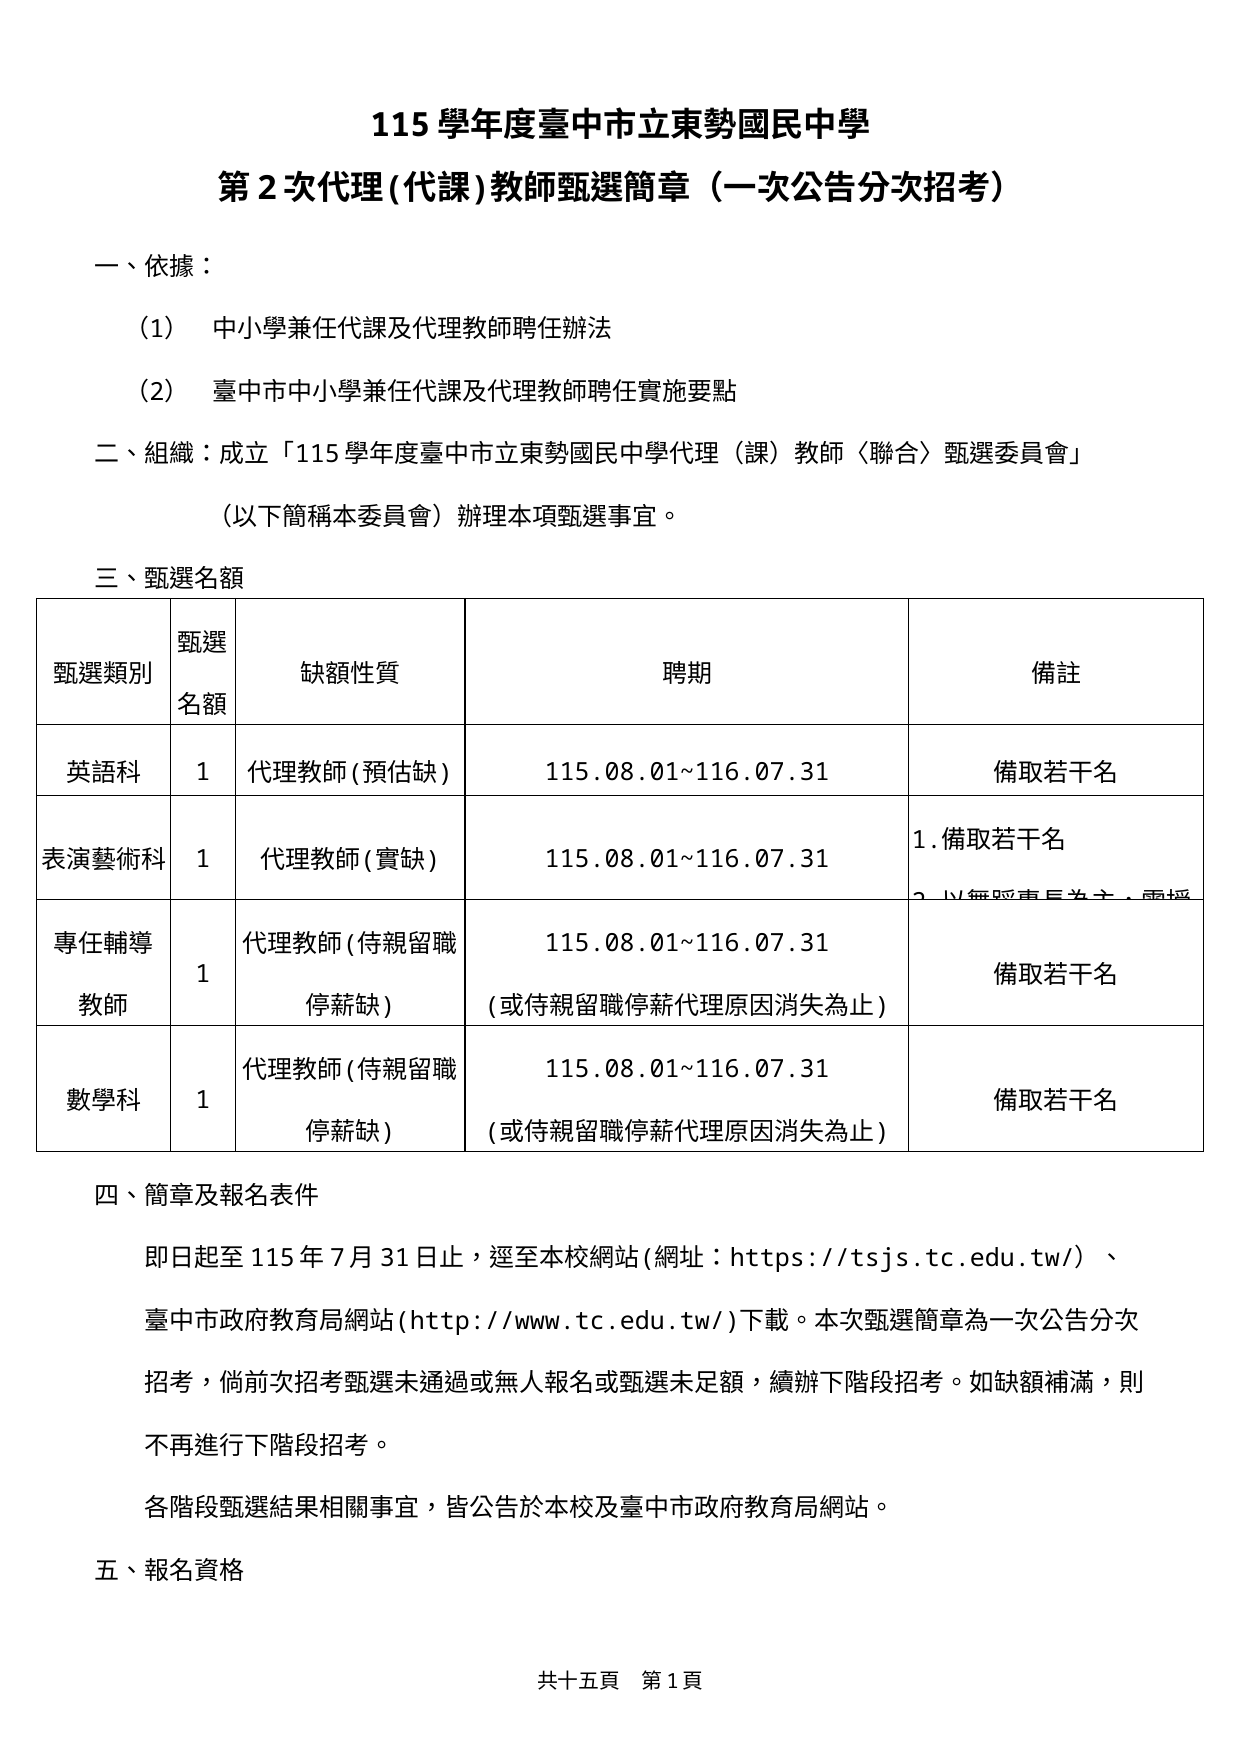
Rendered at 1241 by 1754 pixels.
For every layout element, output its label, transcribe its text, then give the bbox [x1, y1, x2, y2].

list 臺中市中小學兼任代課及代理教師聘任實施要點 [124, 348, 1146, 410]
table_cell 1 [171, 796, 235, 899]
table_cell 1 [171, 1026, 235, 1151]
table_cell 115.08.01~116.07.31 [466, 725, 908, 795]
table_cell 1 [171, 725, 235, 795]
table_cell 115.08.01~116.07.31 (或侍親留職停薪代理原因消失為止) [466, 900, 908, 1025]
table_cell 備取若干名 [909, 725, 1203, 795]
table_cell 英語科 [37, 725, 170, 795]
text 二、組織：成立「115學年度臺中市立東勢國民中學代理（課）教師〈聯合〉甄選委員會」 [94, 410, 1146, 473]
text 第2次代理(代課)教師甄選簡章（一次公告分次招考） [94, 143, 1146, 206]
table_cell 數學科 [37, 1026, 170, 1151]
table_cell 115.08.01~116.07.31 [466, 796, 908, 899]
text 五、報名資格 [94, 1527, 1146, 1589]
table_cell 代理教師(實缺) [236, 796, 464, 899]
table_header 甄選 名額 [171, 599, 235, 724]
table_header 聘期 [466, 599, 908, 724]
table_header 缺額性質 [236, 599, 464, 724]
text 三、甄選名額 [94, 535, 1146, 598]
text 四、簡章及報名表件 即日起至115年7月31日止，逕至本校網站(網址：https://tsjs.tc.edu.tw/）、臺中市政府教育局網站(http://www.tc.edu.tw/)下載。本次甄選簡章為一次公告分次招考，倘前次招考甄選未通過或無人報名或甄選未足額，續辦下階段招考。如缺額補滿，則不再進行下階段招考。 各階段甄選結果相關事宜，皆公告於本校及臺中市政府教育局網站。 [94, 1152, 1146, 1527]
table_cell 備取若干名 [909, 900, 1203, 1025]
text 115學年度臺中市立東勢國民中學 [94, 81, 1146, 143]
text （以下簡稱本委員會）辦理本項甄選事宜。 [207, 473, 1146, 535]
table_cell 代理教師(預估缺) [236, 725, 464, 795]
table_header 備註 [909, 599, 1203, 724]
table_cell 表演藝術科 [37, 796, 170, 899]
table_cell 代理教師(侍親留職停薪缺) [236, 1026, 464, 1151]
table_cell 專任輔導 教師 [37, 900, 170, 1025]
table_cell 1.備取若干名 2.以舞蹈專長為主，需授課舞蹈班專業課程。 [909, 796, 1203, 899]
table_cell 代理教師(侍親留職停薪缺) [236, 900, 464, 1025]
table_cell 1 [171, 900, 235, 1025]
list 中小學兼任代課及代理教師聘任辦法 [124, 285, 1146, 348]
table_cell 115.08.01~116.07.31 (或侍親留職停薪代理原因消失為止) [466, 1026, 908, 1151]
text 一、依據： [94, 223, 1146, 285]
table_header 甄選類別 [37, 599, 170, 724]
table_cell 備取若干名 [909, 1026, 1203, 1151]
